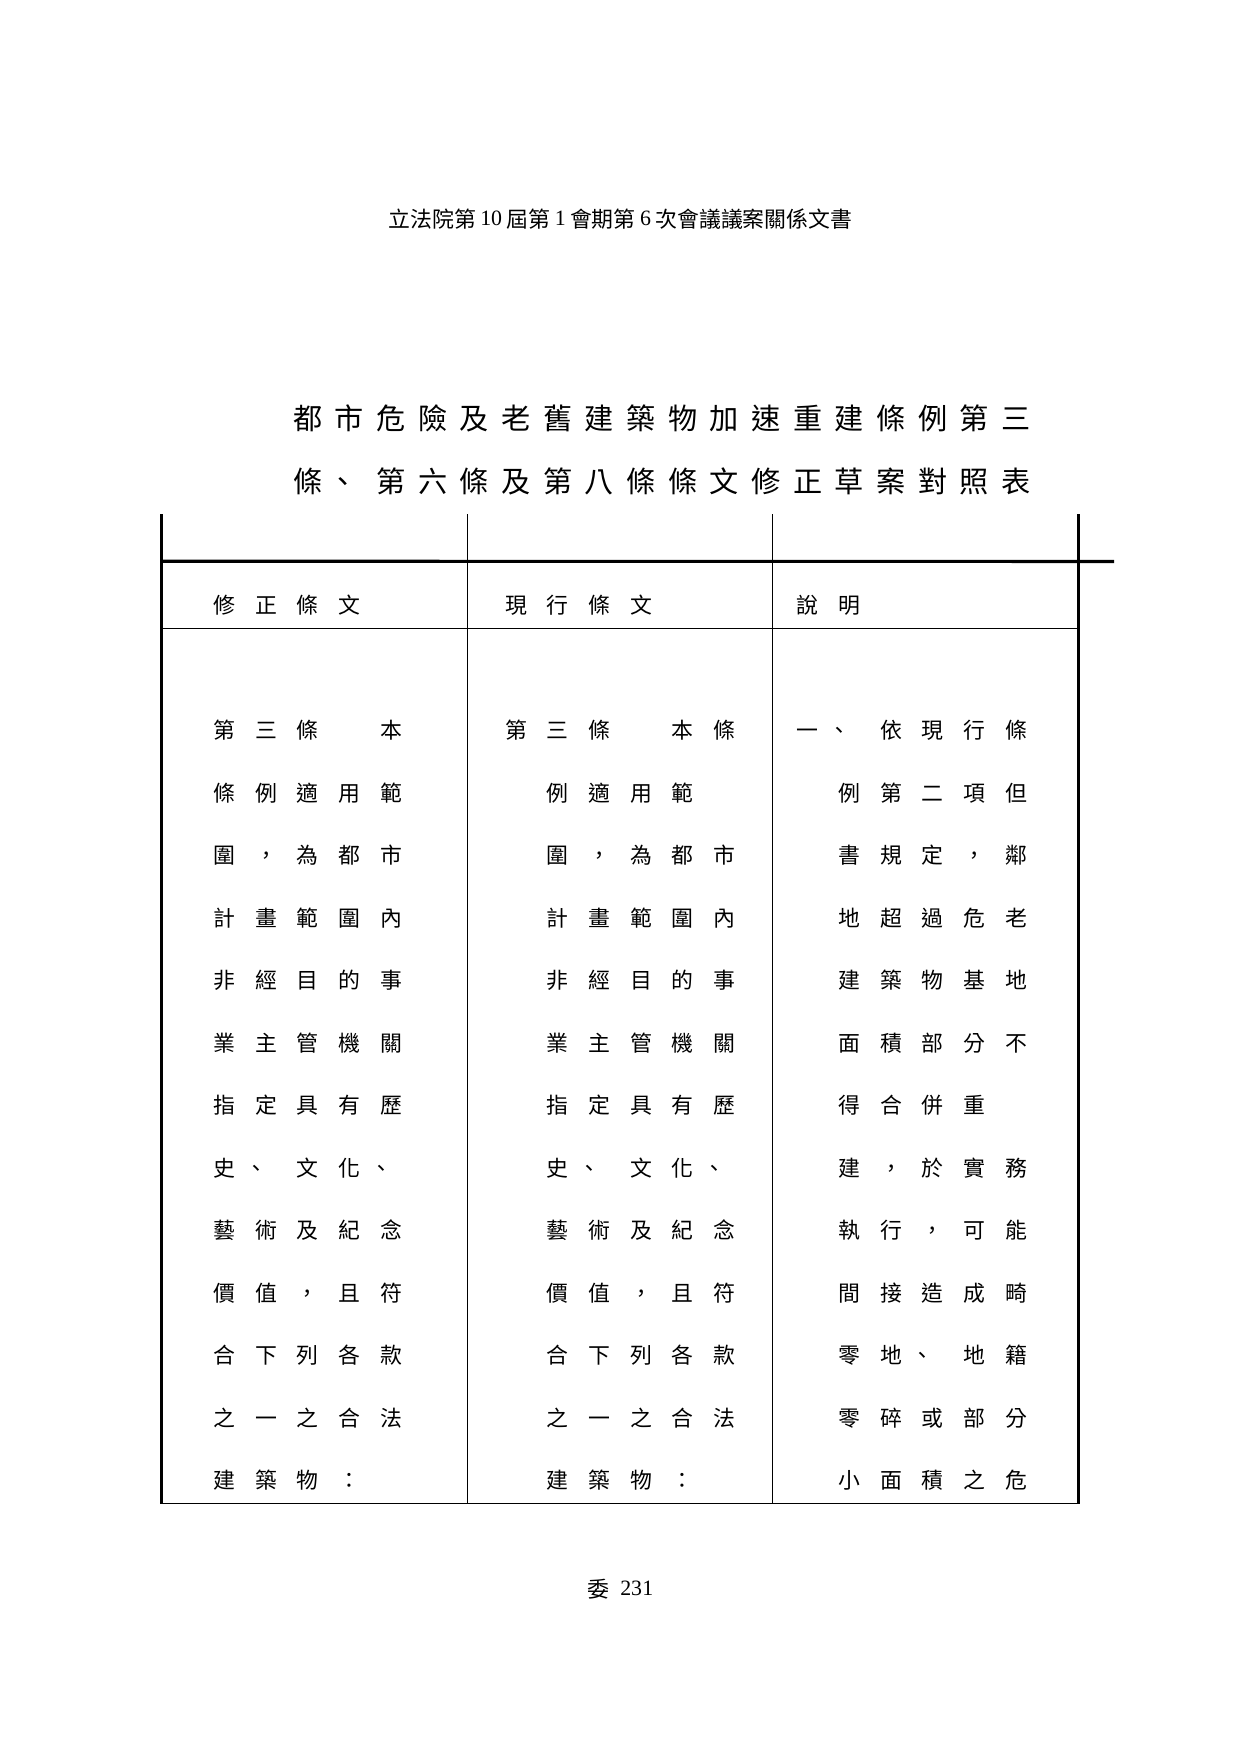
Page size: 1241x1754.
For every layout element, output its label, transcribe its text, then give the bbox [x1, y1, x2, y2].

table_cell 一、依現行條例第二項但書規定，鄰地超過危老建築物基地面積部分不得合併重建，於實務執行，可能間接造成畸零地、地籍零碎或部分小面積之危 [773, 629, 1077, 1503]
table_cell 修正條文 [163, 563, 467, 628]
table_cell 現行條文 [468, 563, 772, 628]
table_cell [163, 514, 467, 559]
table_cell [468, 514, 772, 559]
table_cell 說明 [773, 563, 1077, 628]
table_cell [773, 514, 1077, 559]
table_cell 第三條 本條例適用範圍，為都市計畫範圍內非經目的事業主管機關指定具有歷史、文化、藝術及紀念價值，且符合下列各款之一之合法建築物： [468, 629, 772, 1503]
table_cell 第三條 本條例適用範圍，為都市計畫範圍內非經目的事業主管機關指定具有歷史、文化、藝術及紀念價值，且符合下列各款之一之合法建築物： [163, 629, 467, 1503]
table_header 都市危險及老舊建築物加速重建條例第三條、第六條及第八條條文修正草案對照表 [162, 313, 1078, 514]
